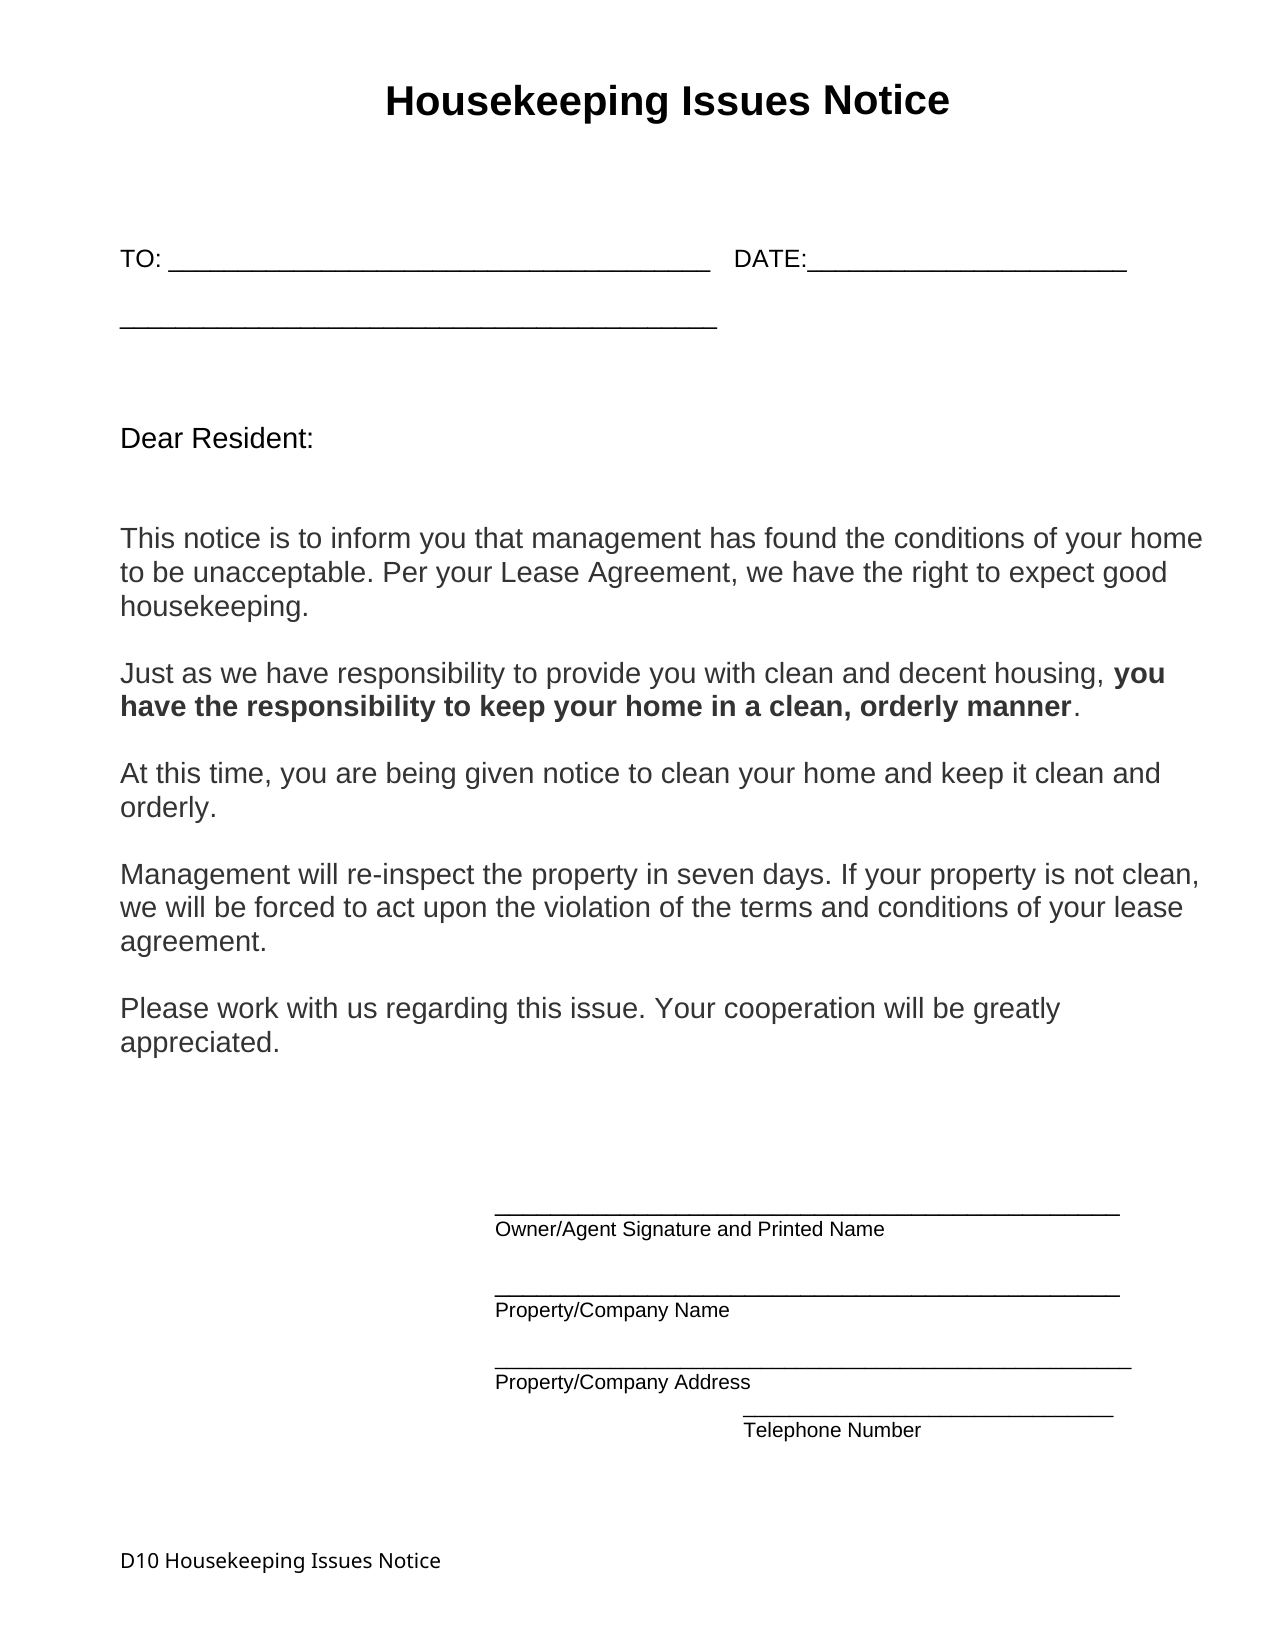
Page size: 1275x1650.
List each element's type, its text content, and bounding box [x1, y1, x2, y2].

subtitle Property/Company Address [120, 1370, 1215, 1394]
subtitle _____________________________________________ [120, 1188, 1215, 1216]
subtitle Telephone Number [120, 1418, 1215, 1442]
subtitle Management will re-inspect the property in seven days. If your property is not clean, we will be forced to act upon the violation of the terms and conditions of your lease agreement. [120, 857, 1215, 958]
subtitle _____________________________________________ [120, 1269, 1215, 1298]
subtitle Property/Company Name [120, 1298, 1215, 1322]
subtitle Dear Resident: [120, 421, 1215, 454]
subtitle Please work with us regarding this issue. Your cooperation will be greatly appreciated. [120, 991, 1215, 1058]
subtitle Just as we have responsibility to provide you with clean and decent housing, you have the responsibility to keep your home in a clean, orderly manner. [120, 656, 1215, 723]
subtitle Owner/Agent Signature and Printed Name [120, 1216, 1215, 1240]
subtitle _______________________________________________________ [120, 1346, 1215, 1370]
subtitle ________________________________ [120, 1394, 1215, 1418]
subtitle At this time, you are being given notice to clean your home and keep it clean and orderly. [120, 756, 1215, 823]
subtitle Housekeeping Issues Notice [120, 75, 1215, 124]
subtitle TO: _______________________________________ DATE:_______________________ [120, 244, 1215, 272]
subtitle ___________________________________________ [120, 301, 1215, 330]
subtitle This notice is to inform you that management has found the conditions of your home to be unacceptable. Per your Lease Agreement, we have the right to expect good housekeeping. [120, 522, 1215, 622]
